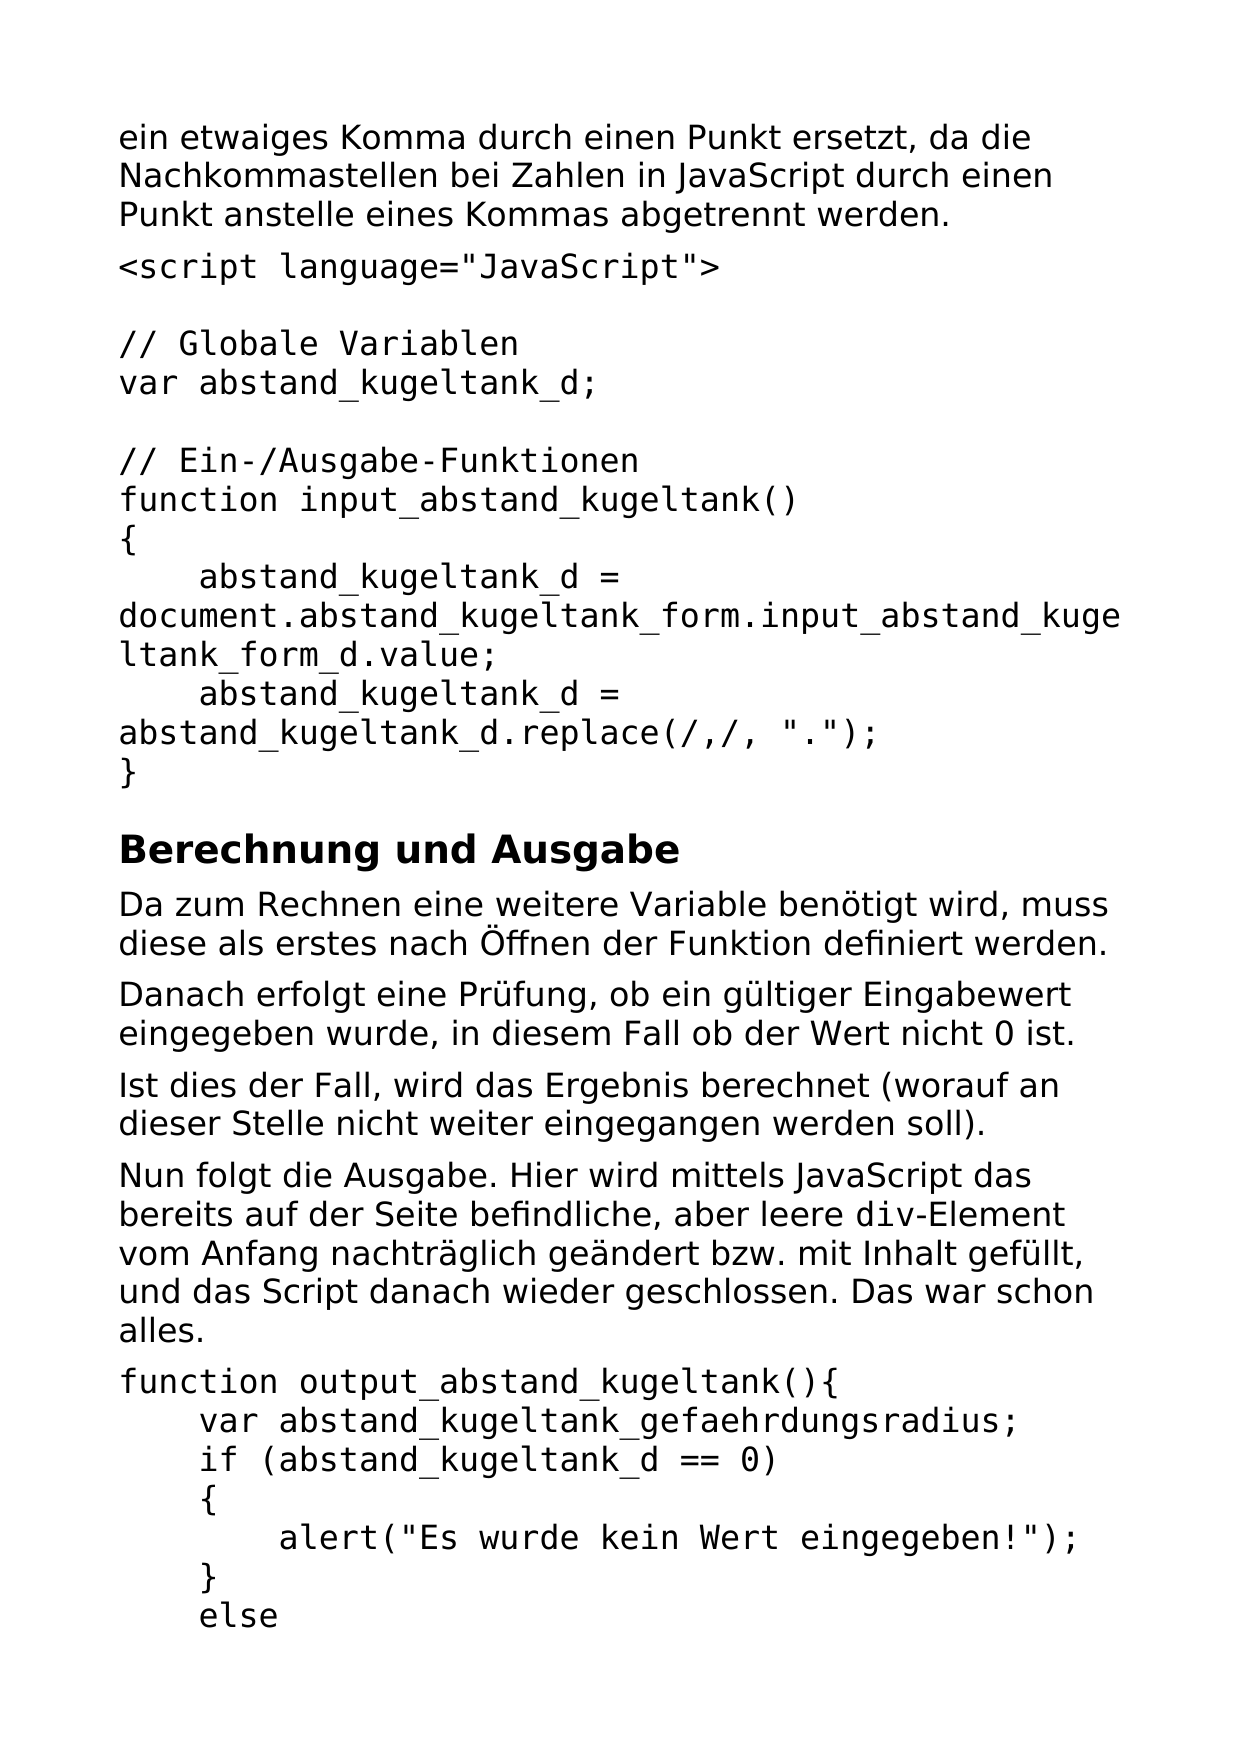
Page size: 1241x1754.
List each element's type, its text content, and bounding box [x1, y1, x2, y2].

text ein etwaiges Komma durch einen Punkt ersetzt, da die Nachkommastellen bei Zahlen in JavaScript durch einen Punkt anstelle eines Kommas abgetrennt werden. [118, 118, 1122, 235]
subtitle Berechnung und Ausgabe [118, 828, 1122, 873]
text Da zum Rechnen eine weitere Variable benötigt wird, muss diese als erstes nach Öffnen der Funktion definiert werden. [118, 886, 1122, 963]
text Ist dies der Fall, wird das Ergebnis berechnet (worauf an dieser Stelle nicht weiter eingegangen werden soll). [118, 1066, 1122, 1144]
text <script language="JavaScript"> // Globale Variablen var abstand_kugeltank_d; // Ein-/Ausgabe-Funktionen function input_abstand_kugeltank() { abstand_kugeltank_d = document.abstand_kugeltank_form.input_abstand_kugeltank_form_d.value; abstand_kugeltank_d = abstand_kugeltank_d.replace(/,/, "."); } [118, 247, 1122, 791]
text Nun folgt die Ausgabe. Hier wird mittels JavaScript das bereits auf der Seite befindliche, aber leere div-Element vom Anfang nachträglich geändert bzw. mit Inhalt gefüllt, und das Script danach wieder geschlossen. Das war schon alles. [118, 1156, 1122, 1351]
text Danach erfolgt eine Prüfung, ob ein gültiger Eingabewert eingegeben wurde, in diesem Fall ob der Wert nicht 0 ist. [118, 976, 1122, 1053]
text function output_abstand_kugeltank(){ var abstand_kugeltank_gefaehrdungsradius; if (abstand_kugeltank_d == 0) { alert("Es wurde kein Wert eingegeben!"); } else [118, 1363, 1122, 1635]
